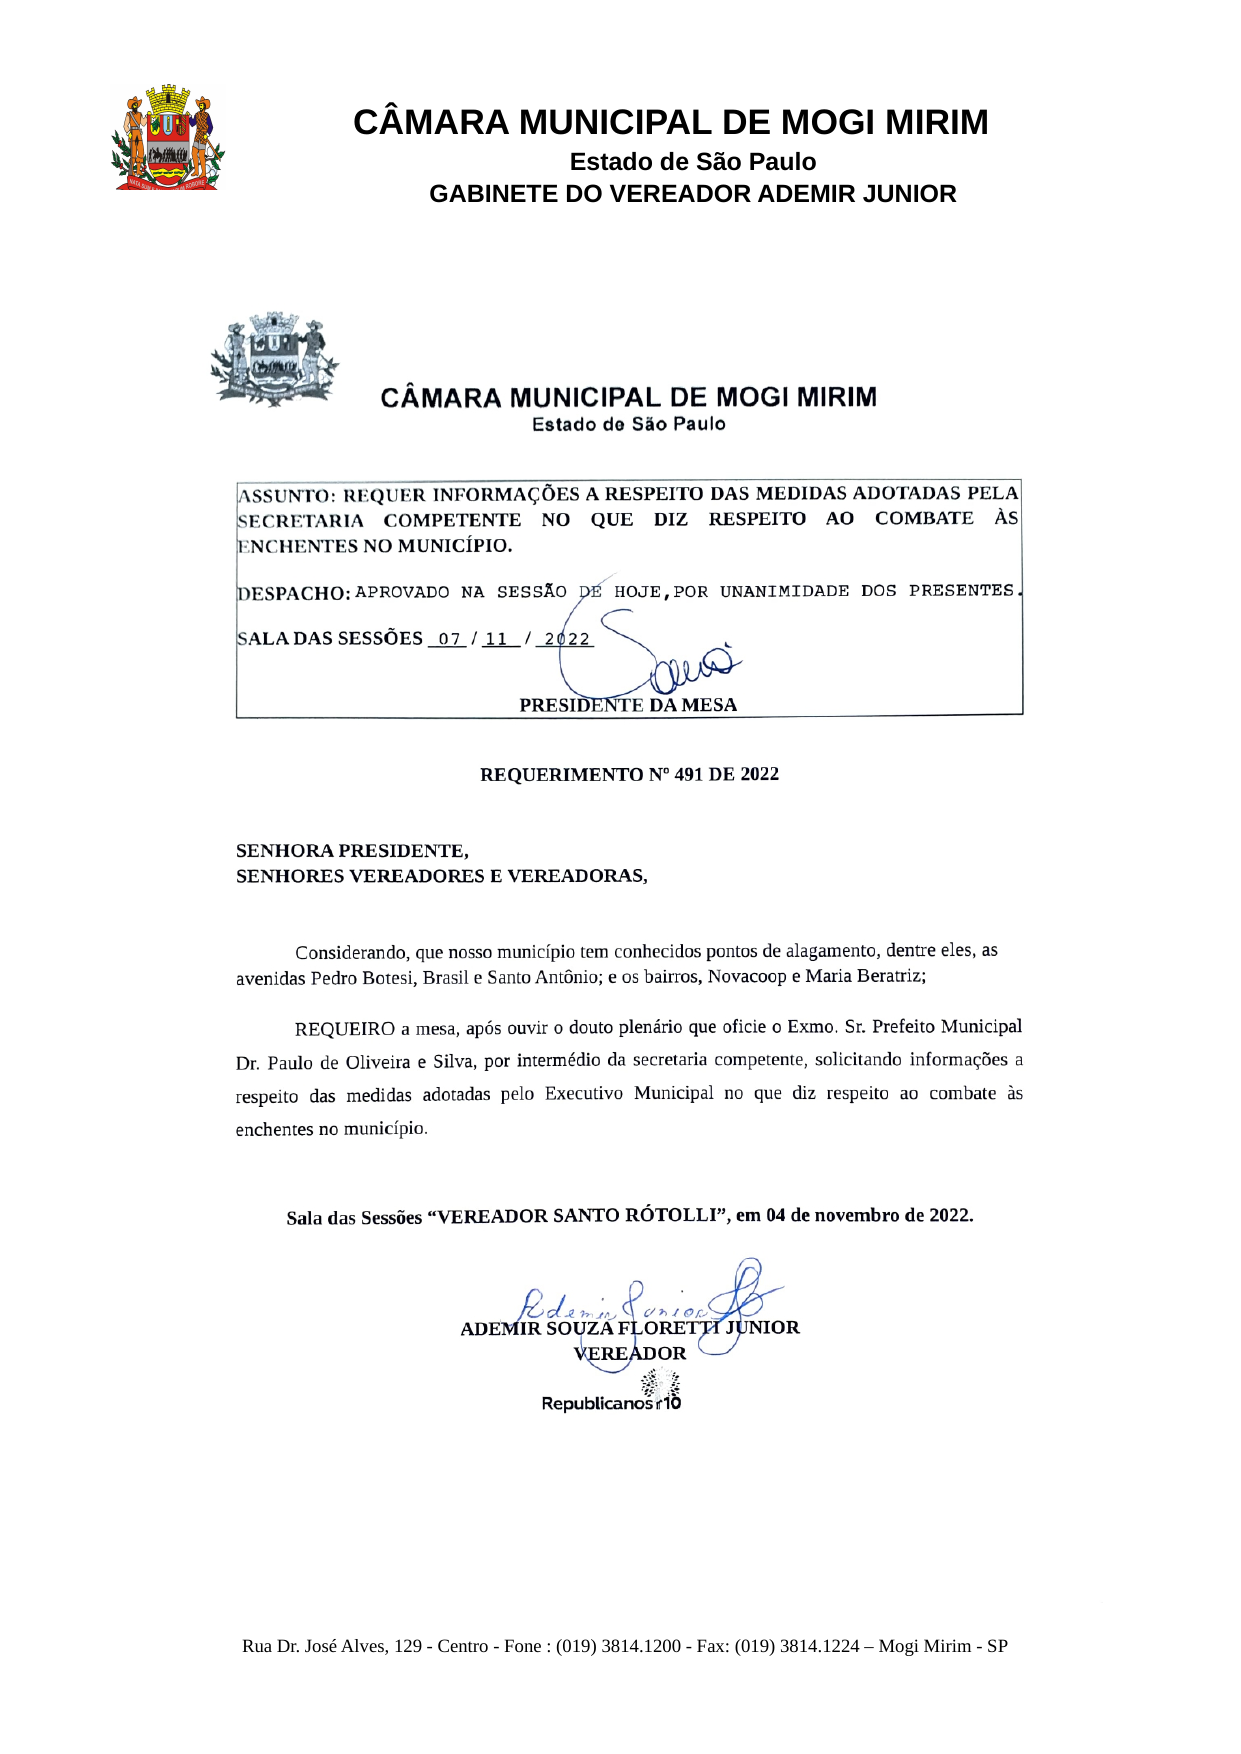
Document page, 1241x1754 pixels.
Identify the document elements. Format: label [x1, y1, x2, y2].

picture [147, 265, 1103, 1603]
picture [110, 84, 226, 190]
